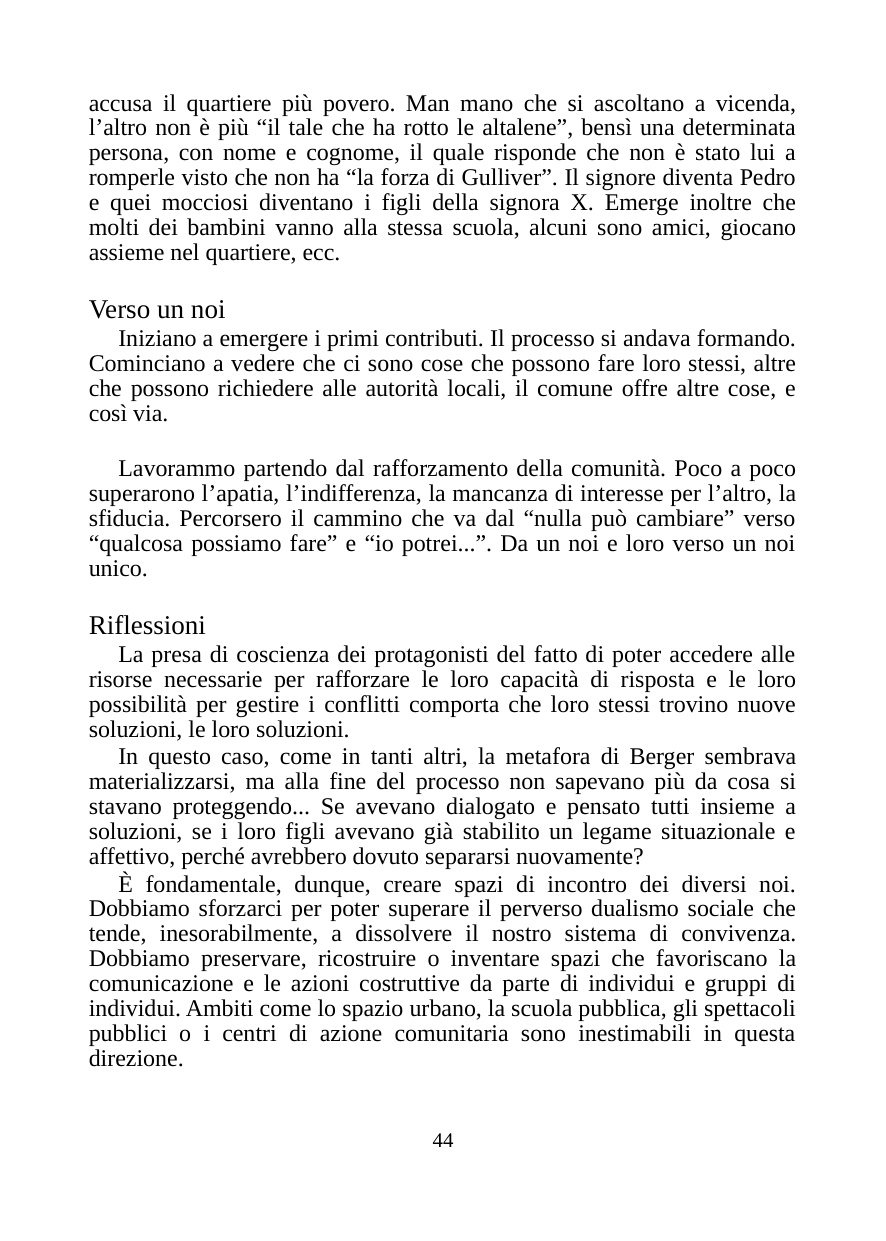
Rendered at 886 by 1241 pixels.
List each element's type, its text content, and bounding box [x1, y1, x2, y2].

text In questo caso, come in tanti altri, la metafora di Berger sembrava materializzarsi, ma alla fine del processo non sapevano più da cosa si stavano proteggendo... Se avevano dialogato e pensato tutti insieme a soluzioni, se i loro figli avevano già stabilito un legame situazionale e affettivo, perché avrebbero dovuto separarsi nuovamente? [88, 742, 797, 869]
text È fondamentale, dunque, creare spazi di incontro dei diversi noi. Dobbiamo sforzarci per poter superare il perverso dualismo sociale che tende, inesorabilmente, a dissolvere il nostro sistema di convivenza. Dobbiamo preservare, ricostruire o inventare spazi che favoriscano la comunicazione e le azioni costruttive da parte di individui e gruppi di individui. Ambiti come lo spazio urbano, la scuola pubblica, gli spettacoli pubblici o i centri di azione comunitaria sono inestimabili in questa direzione. [88, 869, 797, 1071]
subtitle Riflessioni [88, 609, 797, 640]
text accusa il quartiere più povero. Man mano che si ascoltano a vicenda, l’altro non è più “il tale che ha rotto le altalene”, bensì una determinata persona, con nome e cognome, il quale risponde che non è stato lui a romperle visto che non ha “la forza di Gulliver”. Il signore diventa Pedro e quei mocciosi diventano i figli della signora X. Emerge inoltre che molti dei bambini vanno alla stessa scuola, alcuni sono amici, giocano assieme nel quartiere, ecc. [88, 88, 797, 266]
text Iniziano a emergere i primi contributi. Il processo si andava formando. Cominciano a vedere che ci sono cose che possono fare loro stessi, altre che possono richiedere alle autorità locali, il comune offre altre cose, e così via. [88, 324, 797, 427]
text La presa di coscienza dei protagonisti del fatto di poter accedere alle risorse necessarie per rafforzare le loro capacità di risposta e le loro possibilità per gestire i conflitti comporta che loro stessi trovino nuove soluzioni, le loro soluzioni. [88, 640, 797, 742]
subtitle Verso un noi [88, 293, 797, 324]
text Lavorammo partendo dal rafforzamento della comunità. Poco a poco superarono l’apatia, l’indifferenza, la mancanza di interesse per l’altro, la sfiducia. Percorsero il cammino che va dal “nulla può cambiare” verso “qualcosa possiamo fare” e “io potrei...”. Da un noi e loro verso un noi unico. [88, 454, 797, 581]
